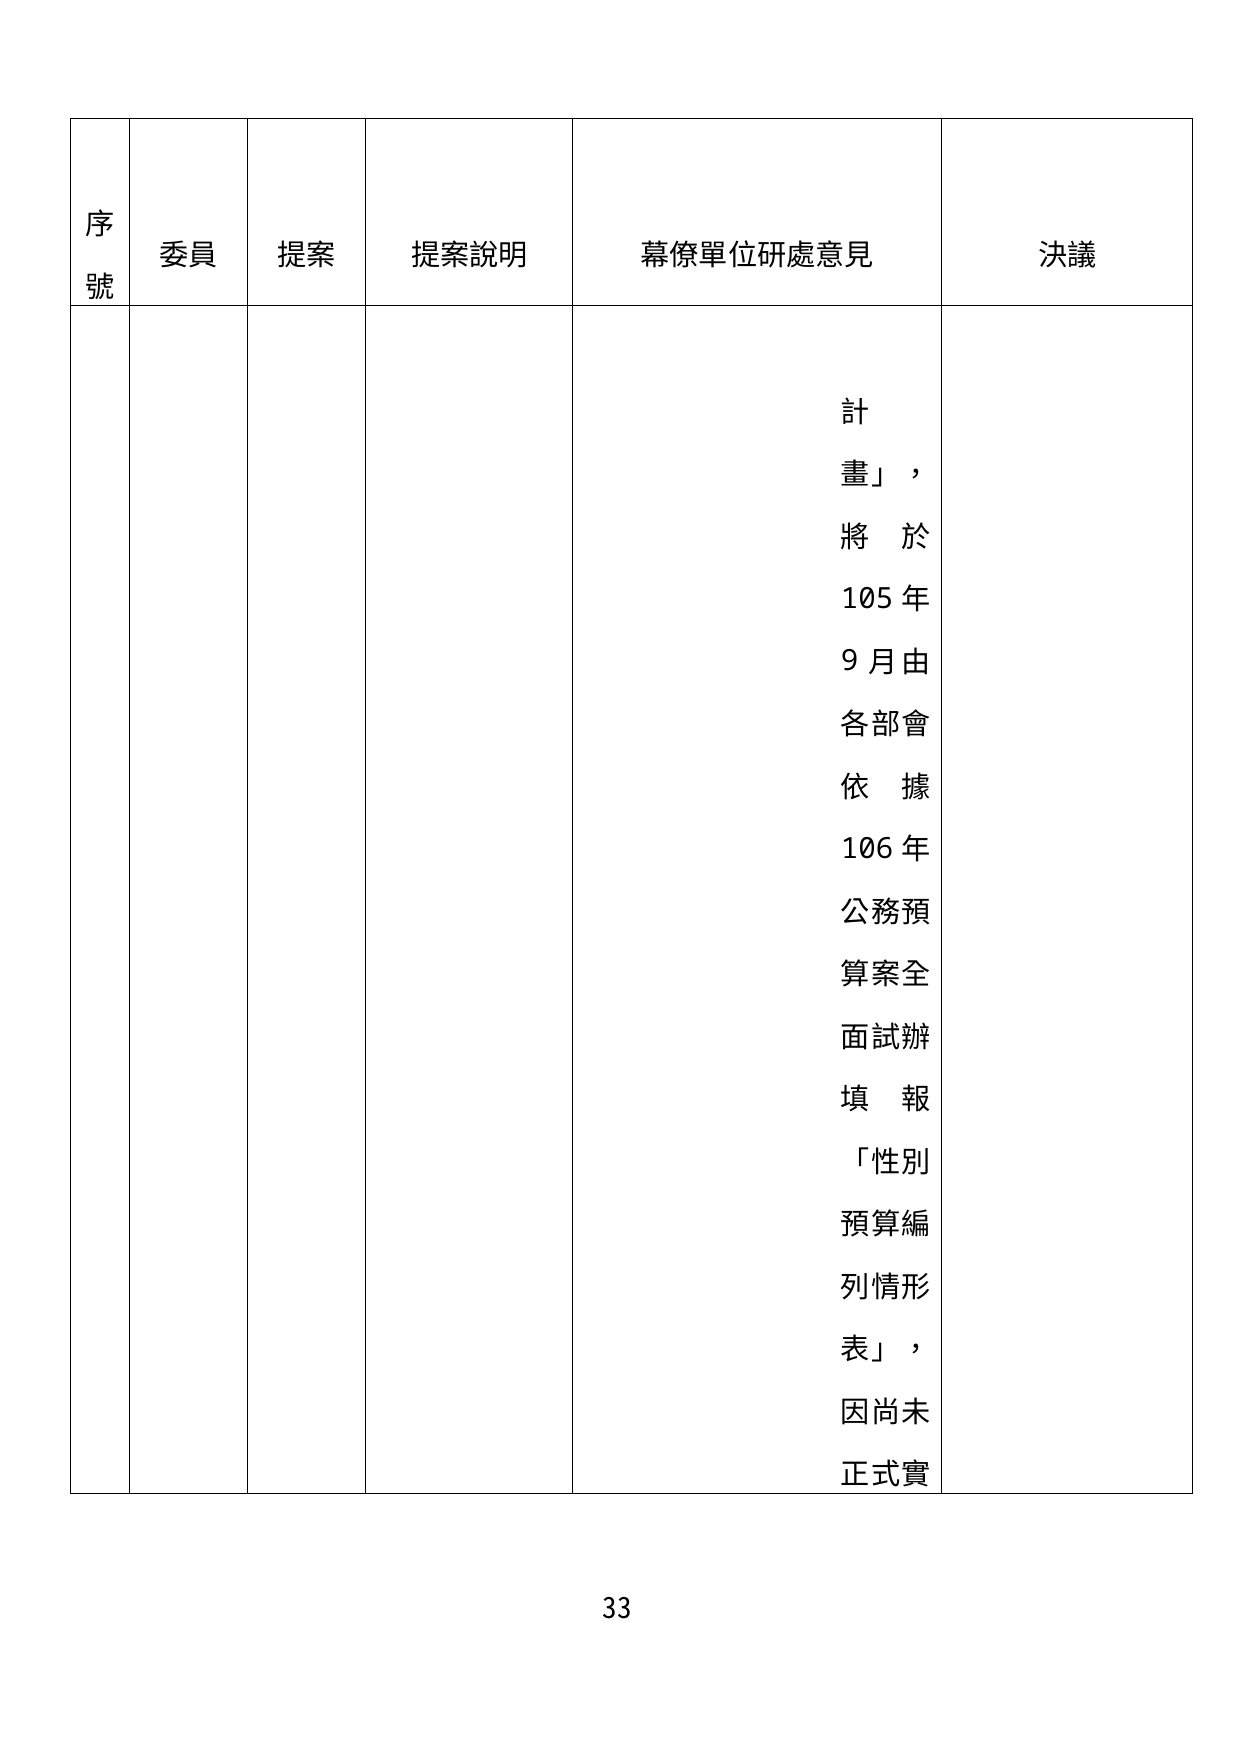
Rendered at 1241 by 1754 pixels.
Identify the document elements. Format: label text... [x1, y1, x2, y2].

table_cell 行政組(資訊處)說明： 政府(行政院)提案關係文書於本院「議案整合暨綜合查詢系統」關係文書上網作業流程： 行政院發函(電子公文)立法院：提案關係文書資料。 秘書處收文移議事處辦理。 議事處依程序委員會開會結果排定議程(待審議案)。 公報處印刷所依議案待審議案一覽表，於「議案整合暨綜合查詢系統」進行關係文書編製上網作業(關係文書資料介接公文系統)，作業完成後「議案整合暨綜合查詢系統」即提供線上關係文書查詢作業。 目前行政院各部會均針對法案進行性別影響評估，請行政院提案時於關係文書之後增列納入評估報告，則待提案排入待審議案後，本院透過關係文書編製上網作業，即可自動將資料上傳本院「議案整合暨綜合查詢系統」，以提供委員問政及審議之所需，並提供民眾便利的查詢管道。 預算組(預算中心)說明： 現行各部會於內部籌編預算時雖有填列「性別影響評估計畫預算編列情形表」，惟行政院於中央政府總預算案並未就我國性別預算編列提出說明。前洽行政院表示103年1月通過「修正性別預算作業試辦計畫」，將於105年9月由各部會依據106年公務預算案全面試辦填報「性別預算編列情形表」，因尚未正式實施，相關編列資訊行政院暫不對外公開。 本院預算中心將持續注意行政院性別預算之實施情形，並於評估各部會年度單位預算案，蒐集研析相關資料，並適時提具評估意見，以供委員問政參考。 [573, 306, 941, 1493]
table_header 序號 [71, 119, 129, 305]
table_header 提案說明 [366, 119, 572, 305]
table_cell [942, 306, 1192, 1493]
table_cell [71, 306, 129, 1493]
table_header 提案 [248, 119, 365, 305]
table_cell [248, 306, 365, 1493]
table_header 委員 [130, 119, 247, 305]
table_header 幕僚單位研處意見 [573, 119, 941, 305]
table_cell [130, 306, 247, 1493]
table_header 決議 [942, 119, 1192, 305]
table_cell 目前行政院各部會都有針對法案做性別影響評估，性別影響評估是性別主流化重要的工具之一，就問政及立法審議來說，也對了解法案所帶來的影響多所助益。然而，目前各立委辦公室卻缺乏查詢、取得相關資料的便利管道，以至於在委員問政、法案審議甚或提案時，無法參考相關評估及意見。 爰此，建議本次立法院性平會將此議題列入議程，商討議案性別影響評估取得管道之建立及推廣，例如建立資料庫，便於進入搜尋，並連結立法院議案整合暨綜合查詢系統等介面，以便於議案研究時注意到相關資訊並取得參採。 [366, 306, 572, 1493]
